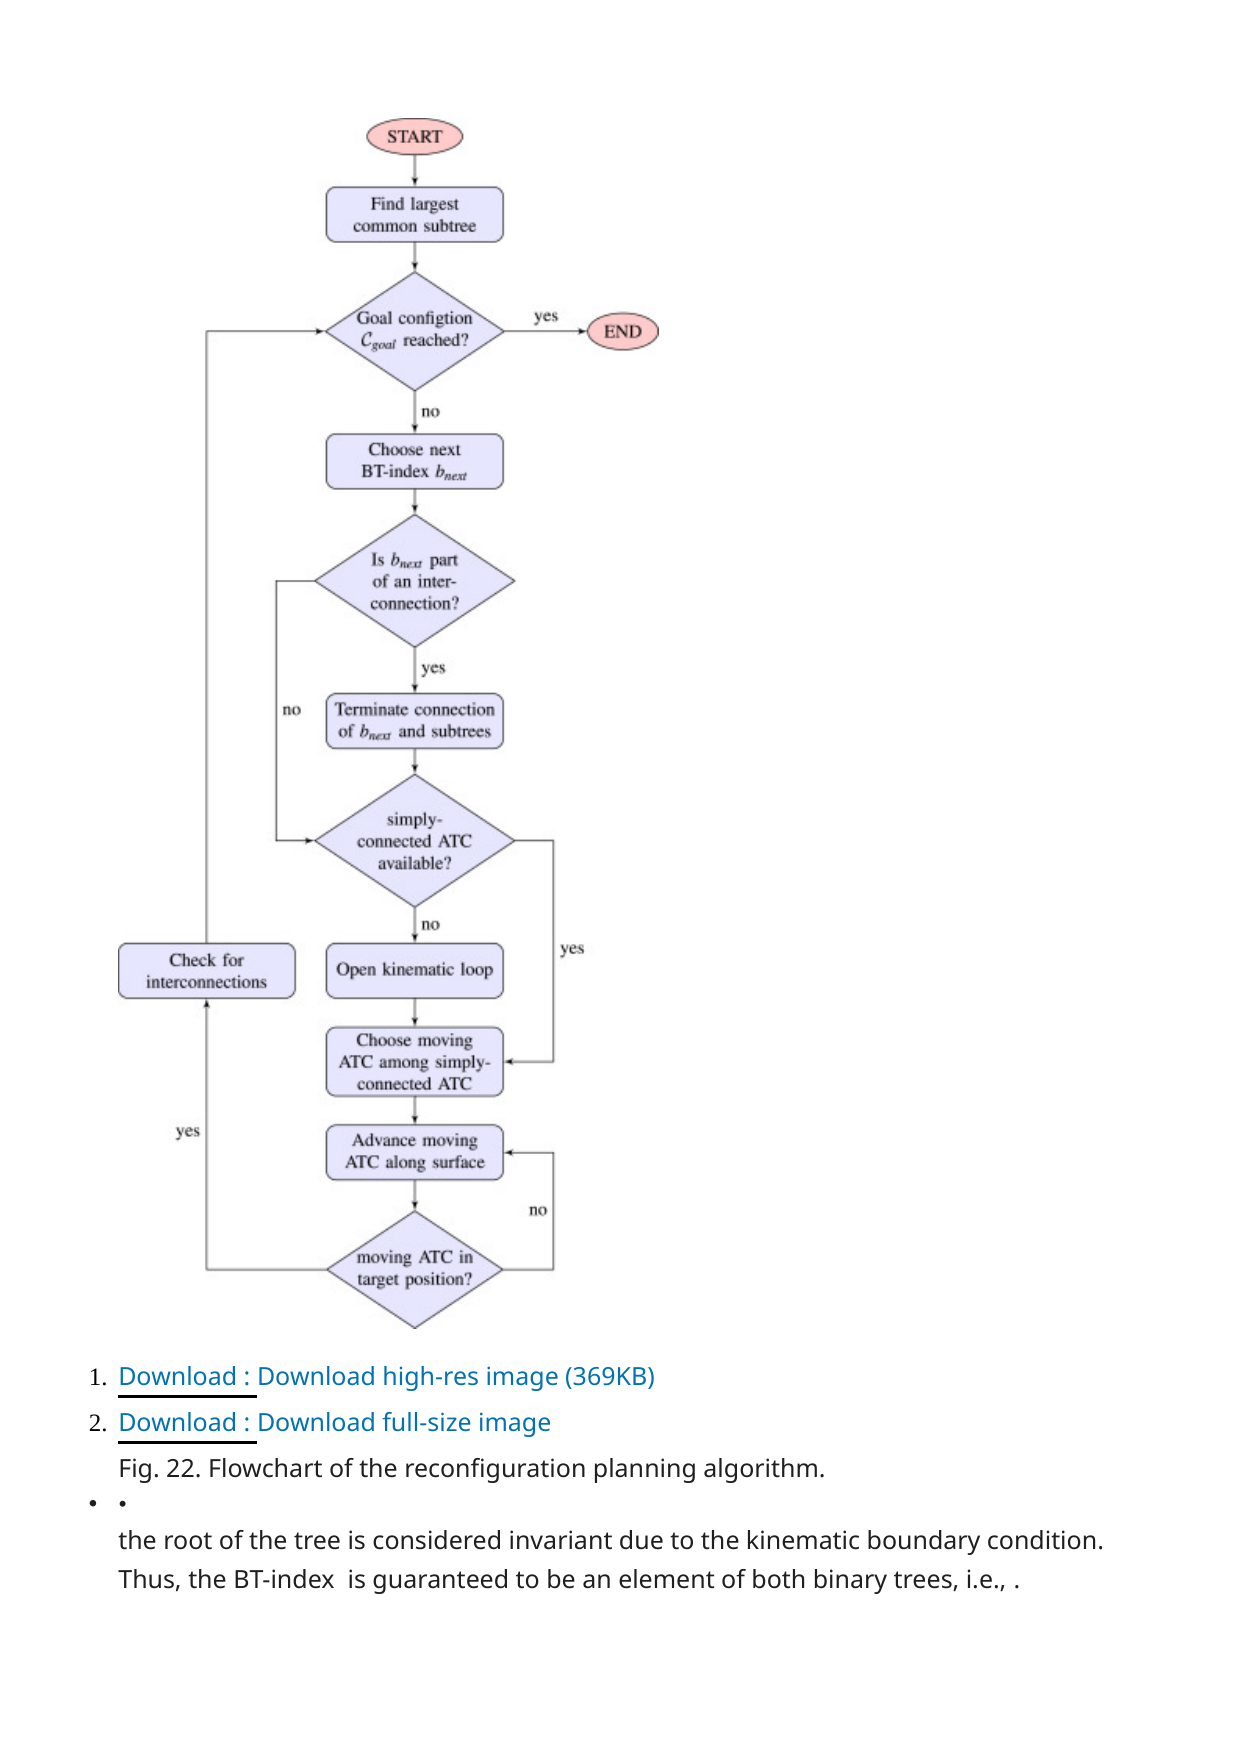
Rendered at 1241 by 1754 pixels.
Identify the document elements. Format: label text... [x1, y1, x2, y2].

list the root of the tree is considered invariant due to the kinematic boundary condition. Thus, the BT-index is guaranteed to be an element of both binary trees, i.e., . [118, 1523, 1122, 1596]
picture [118, 118, 659, 1329]
list Download : Download high-res image (369KB) [118, 1358, 1122, 1398]
list Download : Download full-size image [118, 1404, 1122, 1444]
text Fig. 22. Flowchart of the reconfiguration planning algorithm. [118, 1450, 1122, 1484]
list • [118, 1489, 1122, 1518]
